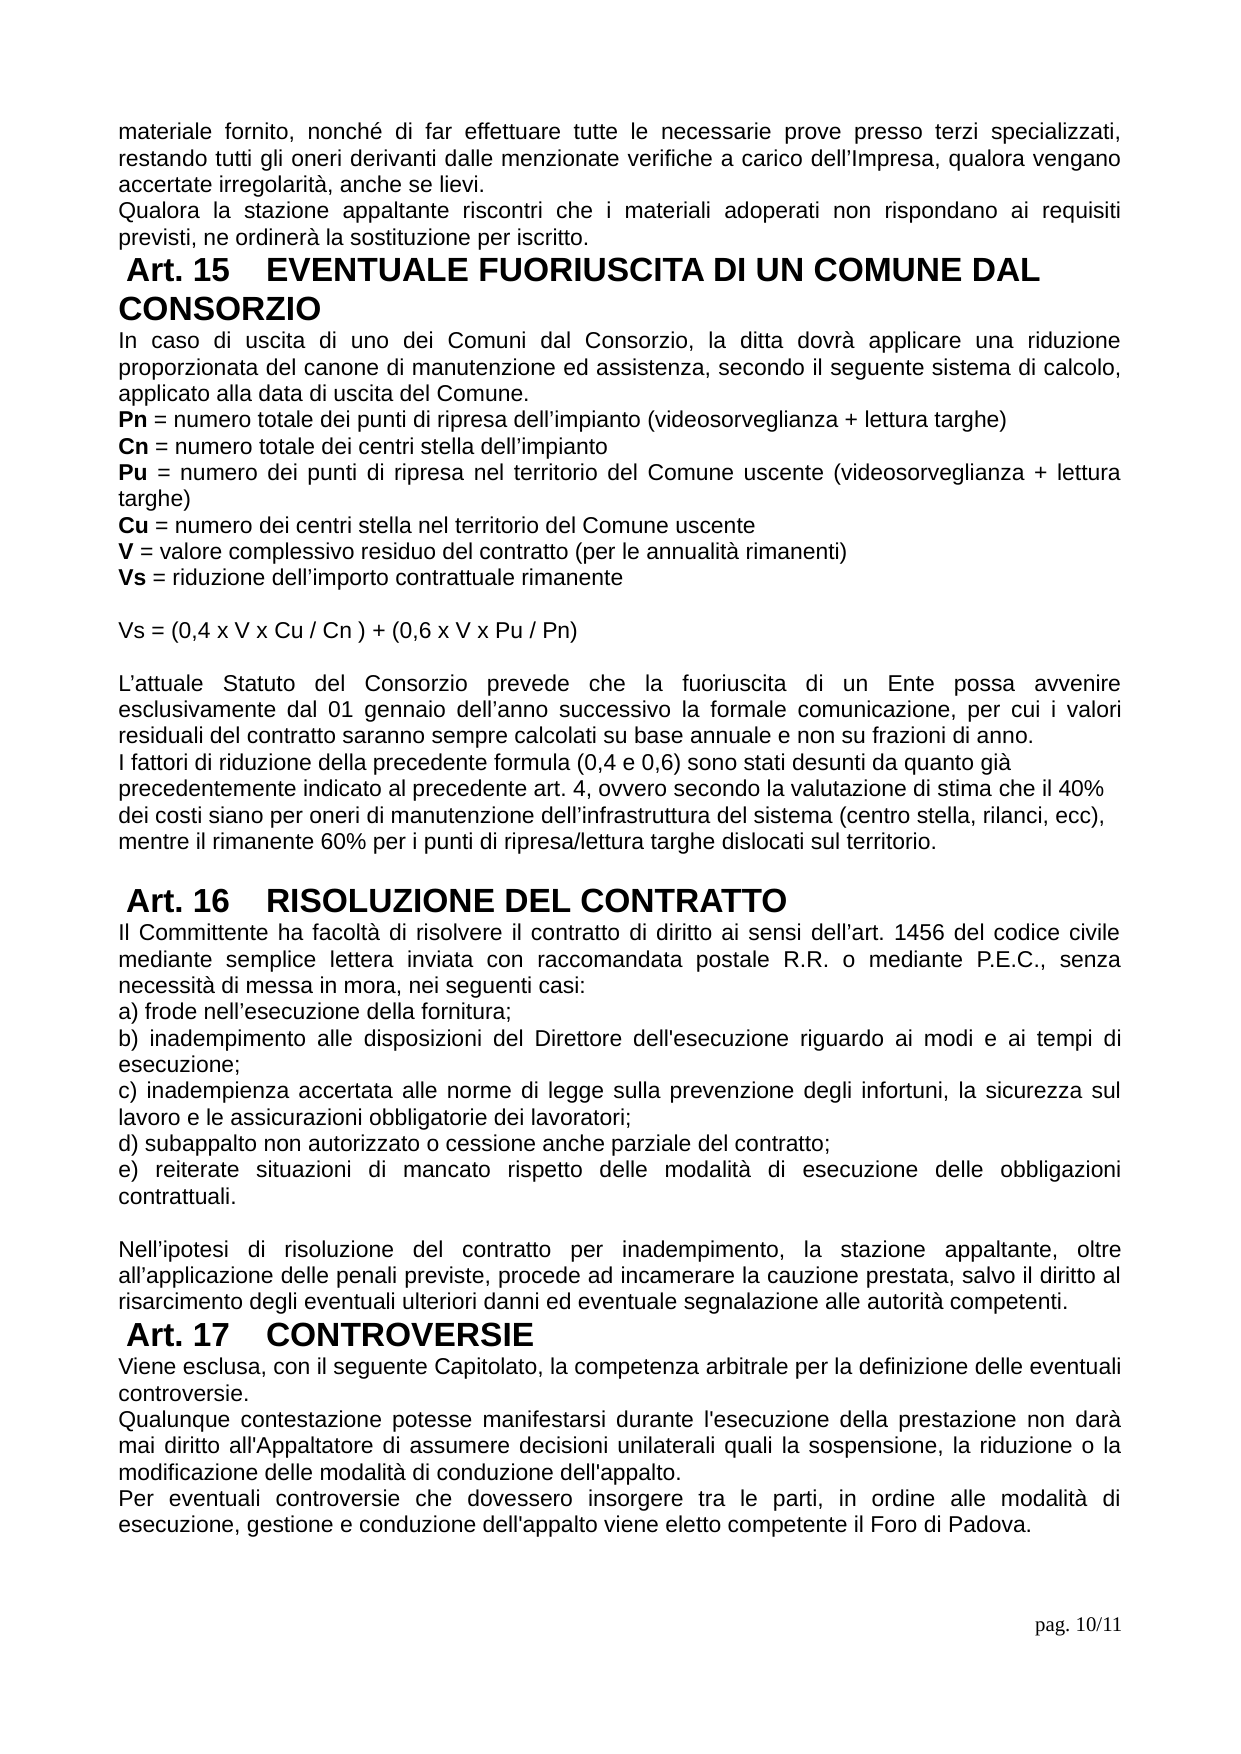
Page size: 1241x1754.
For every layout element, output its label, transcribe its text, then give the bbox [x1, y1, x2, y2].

text V = valore complessivo residuo del contratto (per le annualità rimanenti) [118, 538, 1122, 564]
subtitle CONTROVERSIE [118, 1314, 1122, 1353]
text Nell’ipotesi di risoluzione del contratto per inadempimento, la stazione appaltante, oltre all’applicazione delle penali previste, procede ad incamerare la cauzione prestata, salvo il diritto al risarcimento degli eventuali ulteriori danni ed eventuale segnalazione alle autorità competenti. [118, 1236, 1122, 1314]
text c) inadempienza accertata alle norme di legge sulla prevenzione degli infortuni, la sicurezza sul lavoro e le assicurazioni obbligatorie dei lavoratori; [118, 1077, 1122, 1130]
text Vs = (0,4 x V x Cu / Cn ) + (0,6 x V x Pu / Pn) [118, 617, 1122, 643]
text In caso di uscita di uno dei Comuni dal Consorzio, la ditta dovrà applicare una riduzione proporzionata del canone di manutenzione ed assistenza, secondo il seguente sistema di calcolo, applicato alla data di uscita del Comune. [118, 327, 1122, 406]
subtitle EVENTUALE FUORIUSCITA DI UN COMUNE DAL CONSORZIO [118, 250, 1122, 327]
subtitle RISOLUZIONE DEL CONTRATTO [118, 881, 1122, 919]
text Qualora la stazione appaltante riscontri che i materiali adoperati non rispondano ai requisiti previsti, ne ordinerà la sostituzione per iscritto. [118, 197, 1122, 250]
text Per eventuali controversie che dovessero insorgere tra le parti, in ordine alle modalità di esecuzione, gestione e conduzione dell'appalto viene eletto competente il Foro di Padova. [118, 1485, 1122, 1538]
text Cu = numero dei centri stella nel territorio del Comune uscente [118, 512, 1122, 538]
text a) frode nell’esecuzione della fornitura; [118, 998, 1122, 1025]
text Qualunque contestazione potesse manifestarsi durante l'esecuzione della prestazione non darà mai diritto all'Appaltatore di assumere decisioni unilaterali quali la sospensione, la riduzione o la modificazione delle modalità di conduzione dell'appalto. [118, 1406, 1122, 1485]
text e) reiterate situazioni di mancato rispetto delle modalità di esecuzione delle obbligazioni contrattuali. [118, 1156, 1122, 1209]
text I fattori di riduzione della precedente formula (0,4 e 0,6) sono stati desunti da quanto già precedentemente indicato al precedente art. 4, ovvero secondo la valutazione di stima che il 40% dei costi siano per oneri di manutenzione dell’infrastruttura del sistema (centro stella, rilanci, ecc), mentre il rimanente 60% per i punti di ripresa/lettura targhe dislocati sul territorio. [118, 749, 1122, 854]
text L’attuale Statuto del Consorzio prevede che la fuoriuscita di un Ente possa avvenire esclusivamente dal 01 gennaio dell’anno successivo la formale comunicazione, per cui i valori residuali del contratto saranno sempre calcolati su base annuale e non su frazioni di anno. [118, 670, 1122, 749]
text Cn = numero totale dei centri stella dell’impianto [118, 433, 1122, 459]
text Vs = riduzione dell’importo contrattuale rimanente [118, 564, 1122, 591]
text materiale fornito, nonché di far effettuare tutte le necessarie prove presso terzi specializzati, restando tutti gli oneri derivanti dalle menzionate verifiche a carico dell’Impresa, qualora vengano accertate irregolarità, anche se lievi. [118, 118, 1122, 197]
text Viene esclusa, con il seguente Capitolato, la competenza arbitrale per la definizione delle eventuali controversie. [118, 1353, 1122, 1406]
text Pu = numero dei punti di ripresa nel territorio del Comune uscente (videosorveglianza + lettura targhe) [118, 459, 1122, 512]
text d) subappalto non autorizzato o cessione anche parziale del contratto; [118, 1130, 1122, 1156]
text Pn = numero totale dei punti di ripresa dell’impianto (videosorveglianza + lettura targhe) [118, 406, 1122, 433]
text b) inadempimento alle disposizioni del Direttore dell'esecuzione riguardo ai modi e ai tempi di esecuzione; [118, 1025, 1122, 1077]
text Il Committente ha facoltà di risolvere il contratto di diritto ai sensi dell’art. 1456 del codice civile mediante semplice lettera inviata con raccomandata postale R.R. o mediante P.E.C., senza necessità di messa in mora, nei seguenti casi: [118, 919, 1122, 998]
